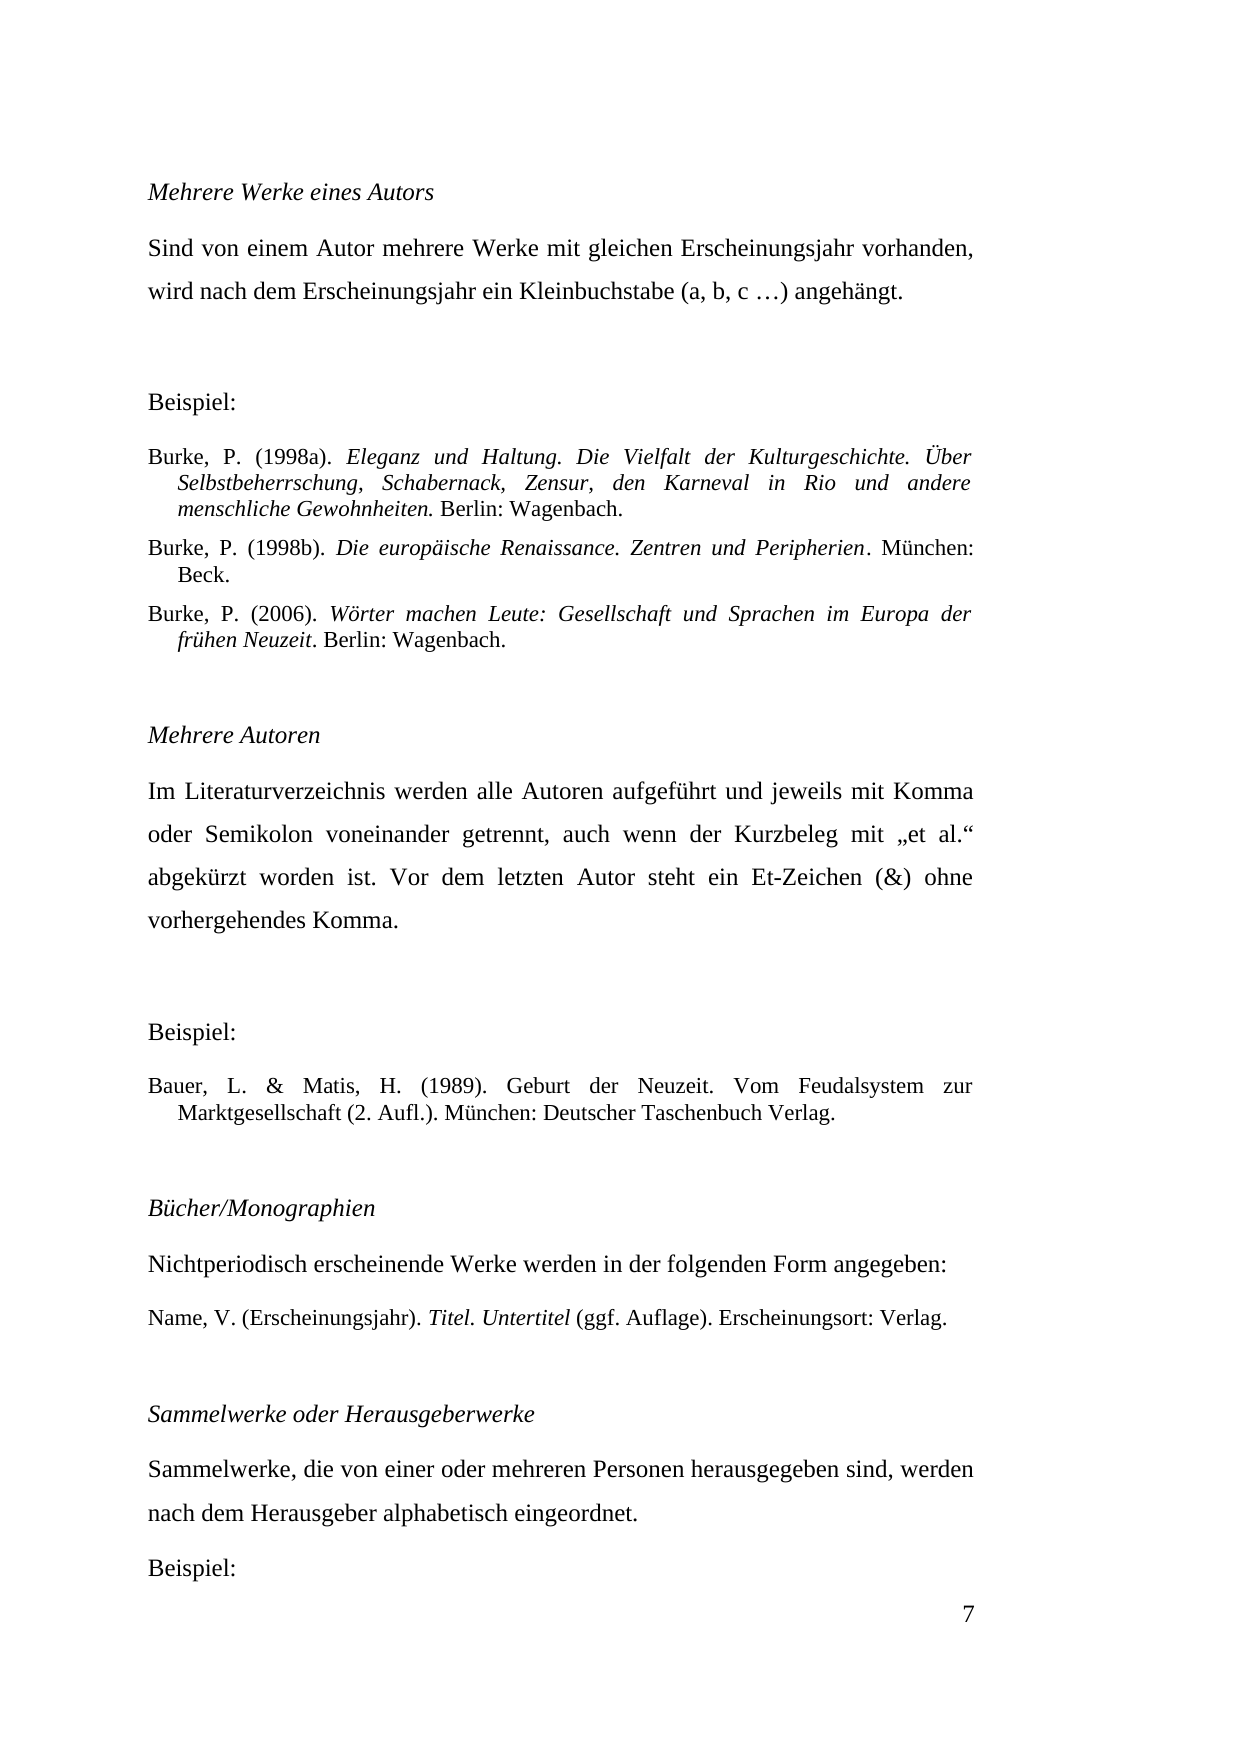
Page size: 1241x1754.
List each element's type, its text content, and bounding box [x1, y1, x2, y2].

text Burke, P. (1998b). Die europäische Renaissance. Zentren und Peripherien. München: Beck. [148, 534, 974, 587]
text Mehrere Autoren [148, 720, 974, 749]
text Bauer, L. & Matis, H. (1989). Geburt der Neuzeit. Vom Feudalsystem zur Marktgesellschaft (2. Aufl.). München: Deutscher Taschenbuch Verlag. [148, 1072, 974, 1125]
text Beispiel: [148, 1017, 974, 1045]
text Sammelwerke, die von einer oder mehreren Personen herausgegeben sind, werden nach dem Herausgeber alphabetisch eingeordnet. [148, 1454, 974, 1526]
text Mehrere Werke eines Autors [148, 177, 974, 206]
text Beispiel: [148, 387, 974, 416]
text Bücher/Monographien [148, 1193, 974, 1222]
text Name, V. (Erscheinungsjahr). Titel. Untertitel (ggf. Auflage). Erscheinungsort: Verlag. [148, 1304, 974, 1331]
text Sind von einem Autor mehrere Werke mit gleichen Erscheinungsjahr vorhanden, wird nach dem Erscheinungsjahr ein Kleinbuchstabe (a, b, c …) angehängt. [148, 233, 974, 305]
text Burke, P. (2006). Wörter machen Leute: Gesellschaft und Sprachen im Europa der frühen Neuzeit. Berlin: Wagenbach. [148, 599, 974, 652]
text Burke, P. (1998a). Eleganz und Haltung. Die Vielfalt der Kulturgeschichte. Über Selbstbeherrschung, Schabernack, Zensur, den Karneval in Rio und andere menschliche Gewohnheiten. Berlin: Wagenbach. [148, 443, 974, 522]
text Nichtperiodisch erscheinende Werke werden in der folgenden Form angegeben: [148, 1249, 974, 1277]
text Im Literaturverzeichnis werden alle Autoren aufgeführt und jeweils mit Komma oder Semikolon voneinander getrennt, auch wenn der Kurzbeleg mit „et al.“ abgekürzt worden ist. Vor dem letzten Autor steht ein Et-Zeichen (&) ohne vorhergehendes Komma. [148, 776, 974, 934]
text Sammelwerke oder Herausgeberwerke [148, 1399, 974, 1428]
text Beispiel: [148, 1553, 974, 1582]
